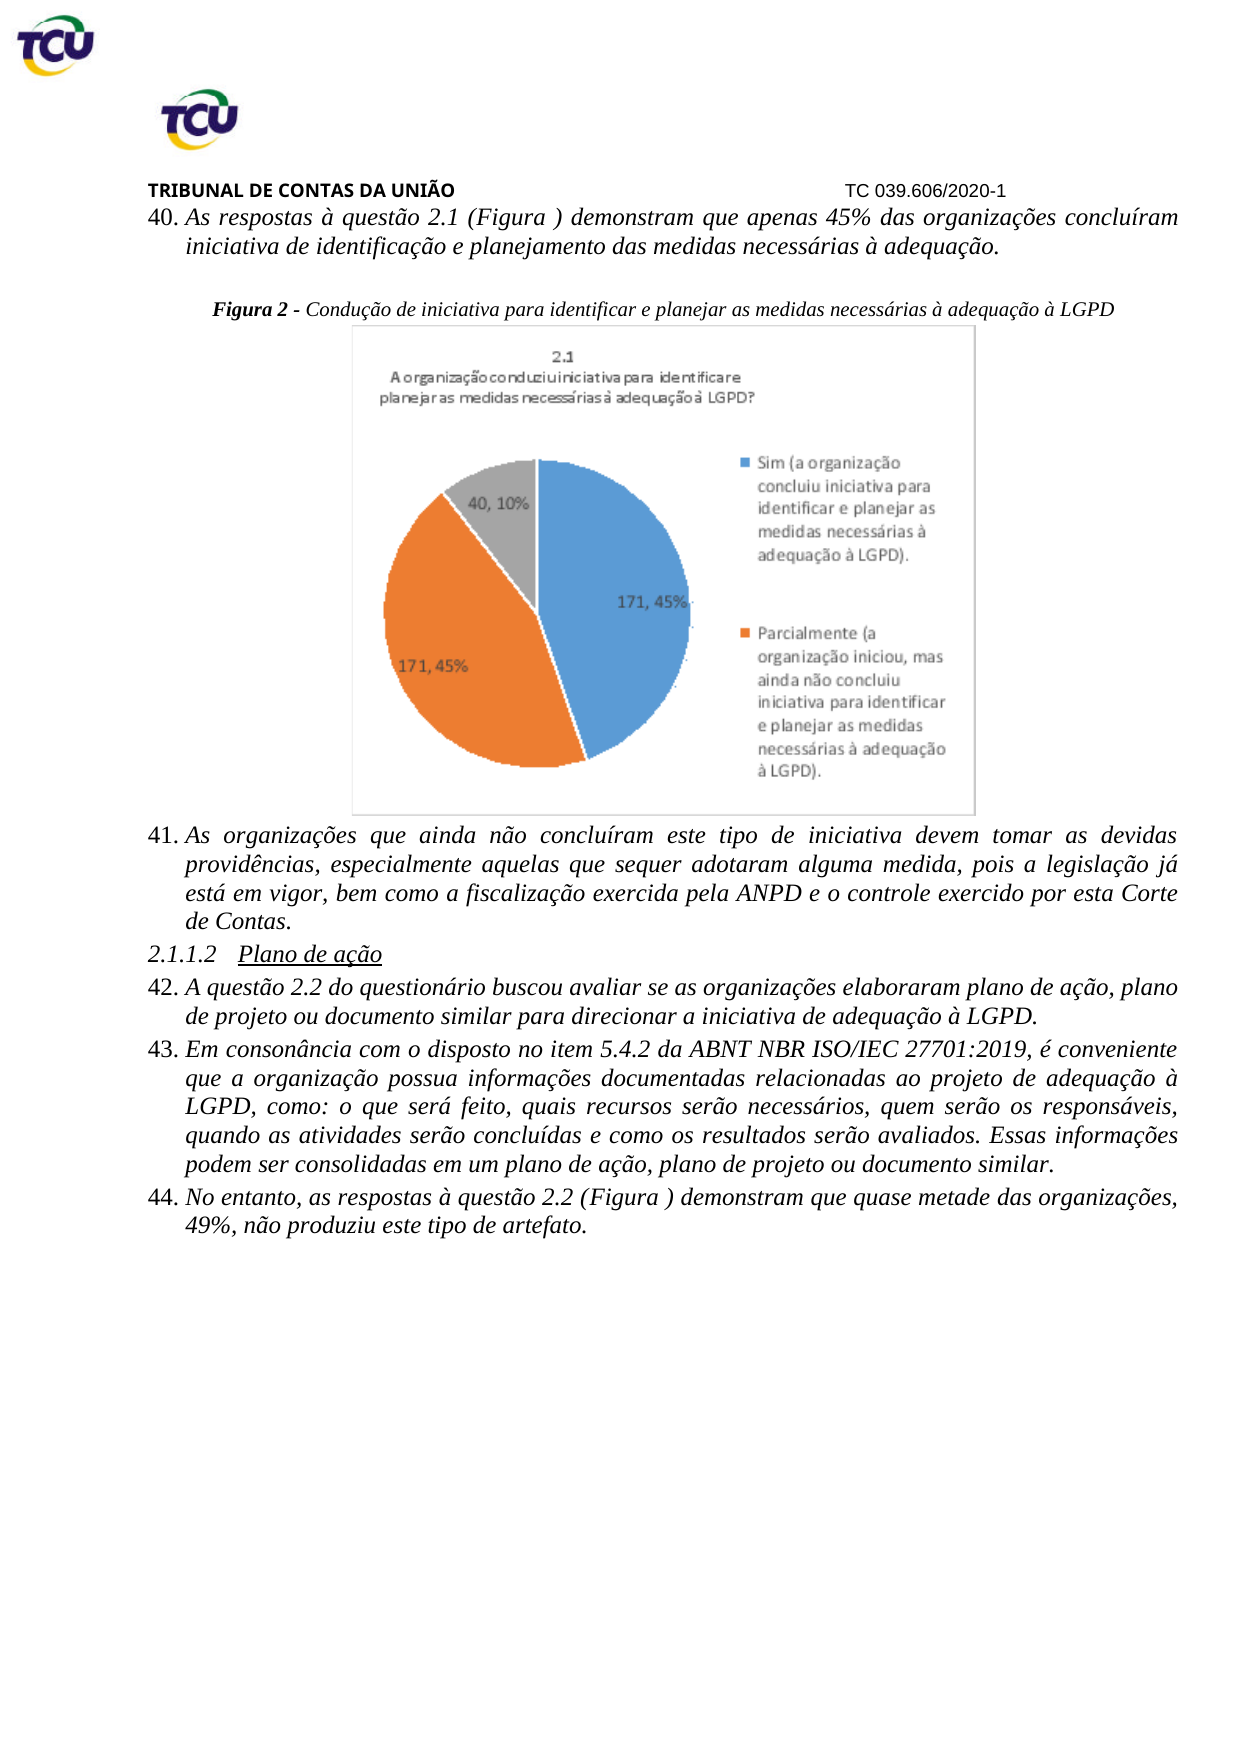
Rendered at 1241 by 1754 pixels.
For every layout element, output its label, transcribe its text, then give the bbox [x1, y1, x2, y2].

subtitle Plano de ação [148, 939, 1181, 968]
list No entanto, as respostas à questão 2.2 (Figura 59) demonstram que quase metade das organizações, 49%, não produziu este tipo de artefato. [148, 1182, 1181, 1239]
list Em consonância com o disposto no item 5.4.2 da ABNT NBR ISO/IEC 27701:2019, é conveniente que a organização possua informações documentadas relacionadas ao projeto de adequação à LGPD, como: o que será feito, quais recursos serão necessários, quem serão os responsáveis, quando as atividades serão concluídas e como os resultados serão avaliados. Essas informações podem ser consolidadas em um plano de ação, plano de projeto ou documento similar. [148, 1034, 1181, 1178]
picture [351, 325, 977, 816]
list As respostas à questão 2.1 (Figura 59) demonstram que apenas 45% das organizações concluíram iniciativa de identificação e planejamento das medidas necessárias à adequação. [148, 202, 1181, 260]
list As organizações que ainda não concluíram este tipo de iniciativa devem tomar as devidas providências, especialmente aquelas que sequer adotaram alguma medida, pois a legislação já está em vigor, bem como a fiscalização exercida pela ANPD e o controle exercido por esta Corte de Contas. [148, 820, 1181, 935]
text Figura 2 - Condução de iniciativa para identificar e planejar as medidas necessárias à adequação à LGPD [148, 297, 1181, 321]
list A questão 2.2 do questionário buscou avaliar se as organizações elaboraram plano de ação, plano de projeto ou documento similar para direcionar a iniciativa de adequação à LGPD. [148, 972, 1181, 1030]
